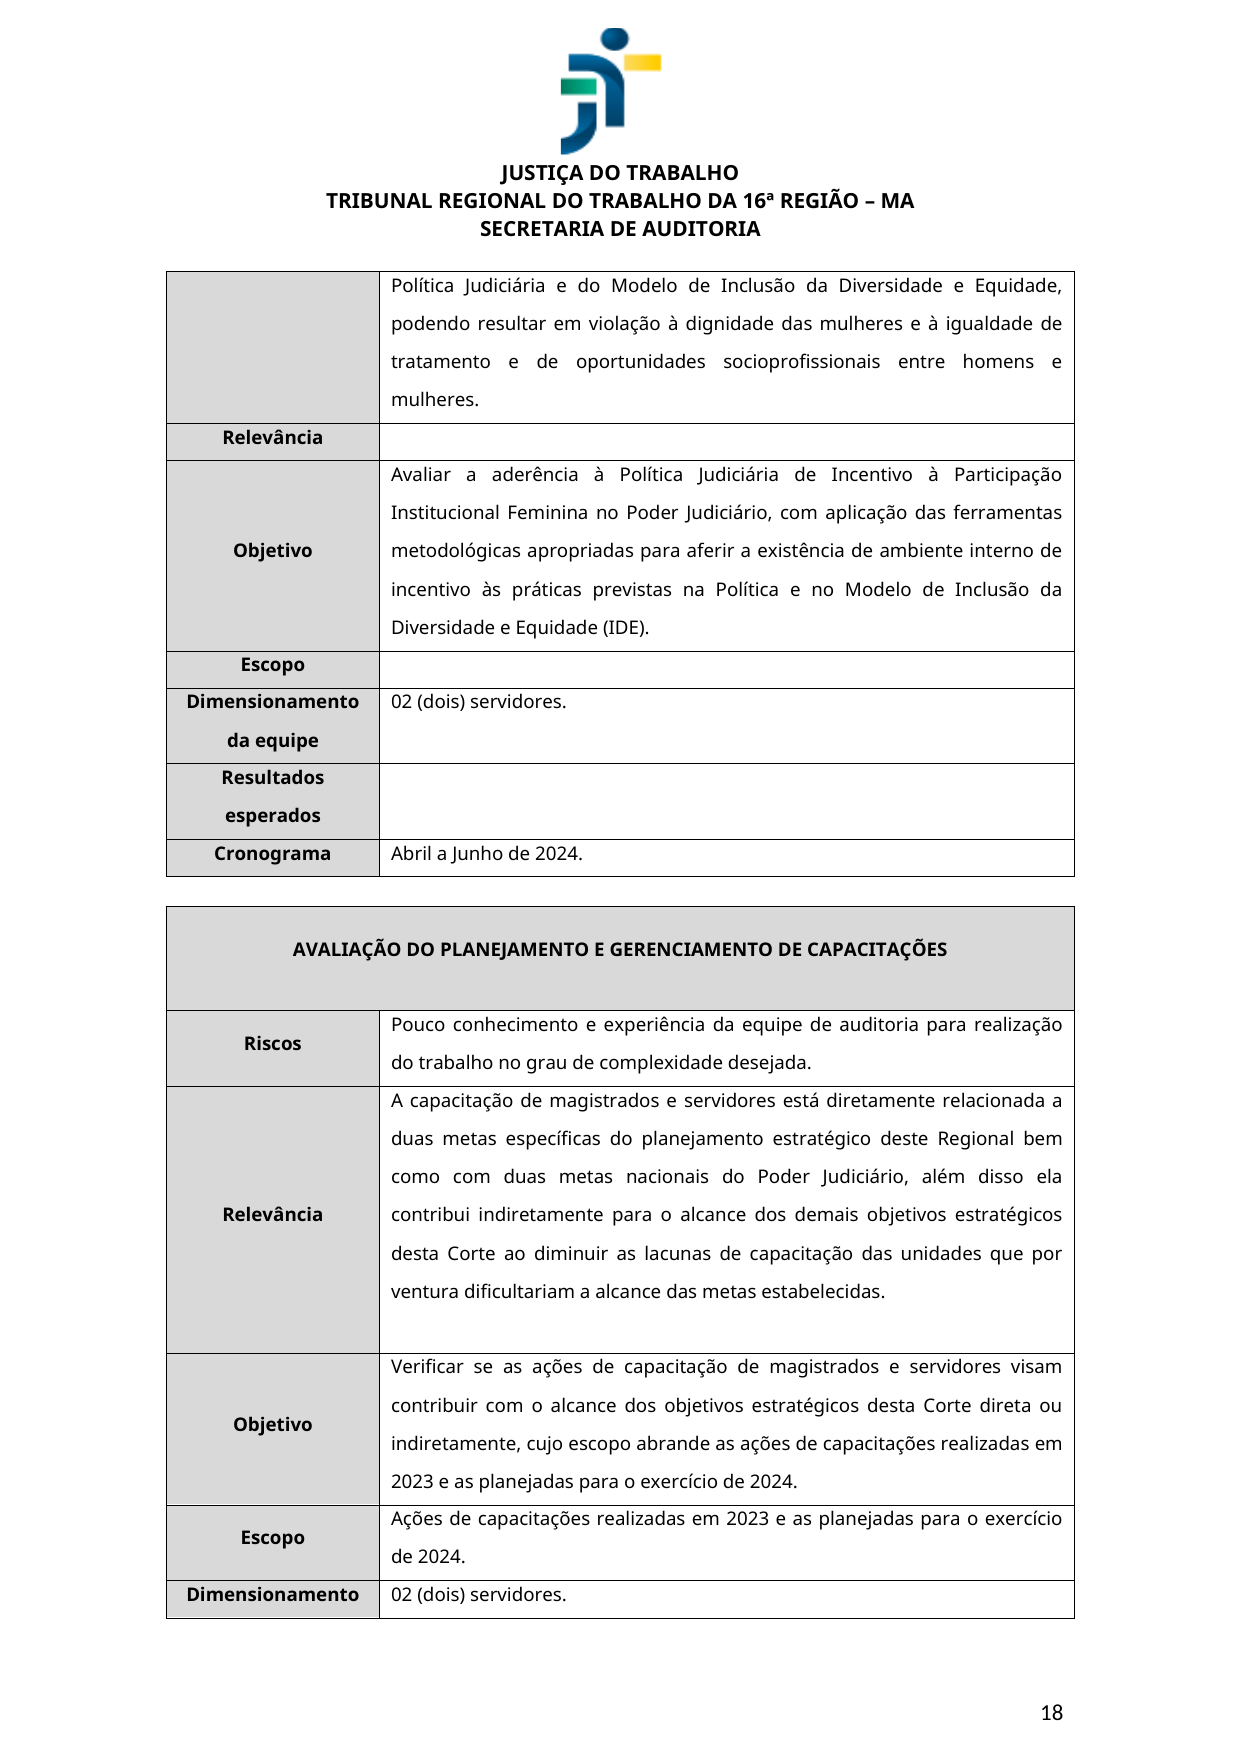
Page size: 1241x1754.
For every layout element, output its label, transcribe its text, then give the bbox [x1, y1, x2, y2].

table_cell Riscos [167, 1011, 379, 1086]
table_cell Ações de capacitações realizadas em 2023 e as planejadas para o exercício de 2024. [380, 1506, 1074, 1580]
table_cell Objetivo [167, 461, 379, 651]
table_cell Relevância [167, 424, 379, 460]
table_cell Dimensionamento [167, 1581, 379, 1617]
table_cell [380, 764, 1074, 839]
table_cell Cronograma [167, 840, 379, 876]
table_cell A capacitação de magistrados e servidores está diretamente relacionada a duas metas específicas do planejamento estratégico deste Regional bem como com duas metas nacionais do Poder Judiciário, além disso ela contribui indiretamente para o alcance dos demais objetivos estratégicos desta Corte ao diminuir as lacunas de capacitação das unidades que por ventura dificultariam a alcance das metas estabelecidas. [380, 1087, 1074, 1353]
table_cell [167, 272, 379, 423]
table_header AVALIAÇÃO DO PLANEJAMENTO E GERENCIAMENTO DE CAPACITAÇÕES [167, 907, 1074, 1010]
table_cell Relevância [167, 1087, 379, 1353]
table_cell Política Judiciária e do Modelo de Inclusão da Diversidade e Equidade, podendo resultar em violação à dignidade das mulheres e à igualdade de tratamento e de oportunidades socioprofissionais entre homens e mulheres. [380, 272, 1074, 423]
table_cell [380, 424, 1074, 460]
table_cell 02 (dois) servidores. [380, 1581, 1074, 1617]
table_cell [380, 652, 1074, 688]
table_cell Verificar se as ações de capacitação de magistrados e servidores visam contribuir com o alcance dos objetivos estratégicos desta Corte direta ou indiretamente, cujo escopo abrande as ações de capacitações realizadas em 2023 e as planejadas para o exercício de 2024. [380, 1354, 1074, 1504]
table_cell Escopo [167, 652, 379, 688]
table_cell Objetivo [167, 1354, 379, 1504]
table_cell Resultados esperados [167, 764, 379, 839]
table_cell Abril a Junho de 2024. [380, 840, 1074, 876]
picture [560, 28, 680, 158]
table_cell Dimensionamento da equipe [167, 689, 379, 763]
table_cell 02 (dois) servidores. [380, 689, 1074, 763]
table_cell Pouco conhecimento e experiência da equipe de auditoria para realização do trabalho no grau de complexidade desejada. [380, 1011, 1074, 1086]
table_cell Avaliar a aderência à Política Judiciária de Incentivo à Participação Institucional Feminina no Poder Judiciário, com aplicação das ferramentas metodológicas apropriadas para aferir a existência de ambiente interno de incentivo às práticas previstas na Política e no Modelo de Inclusão da Diversidade e Equidade (IDE). [380, 461, 1074, 651]
table_cell Escopo [167, 1506, 379, 1580]
